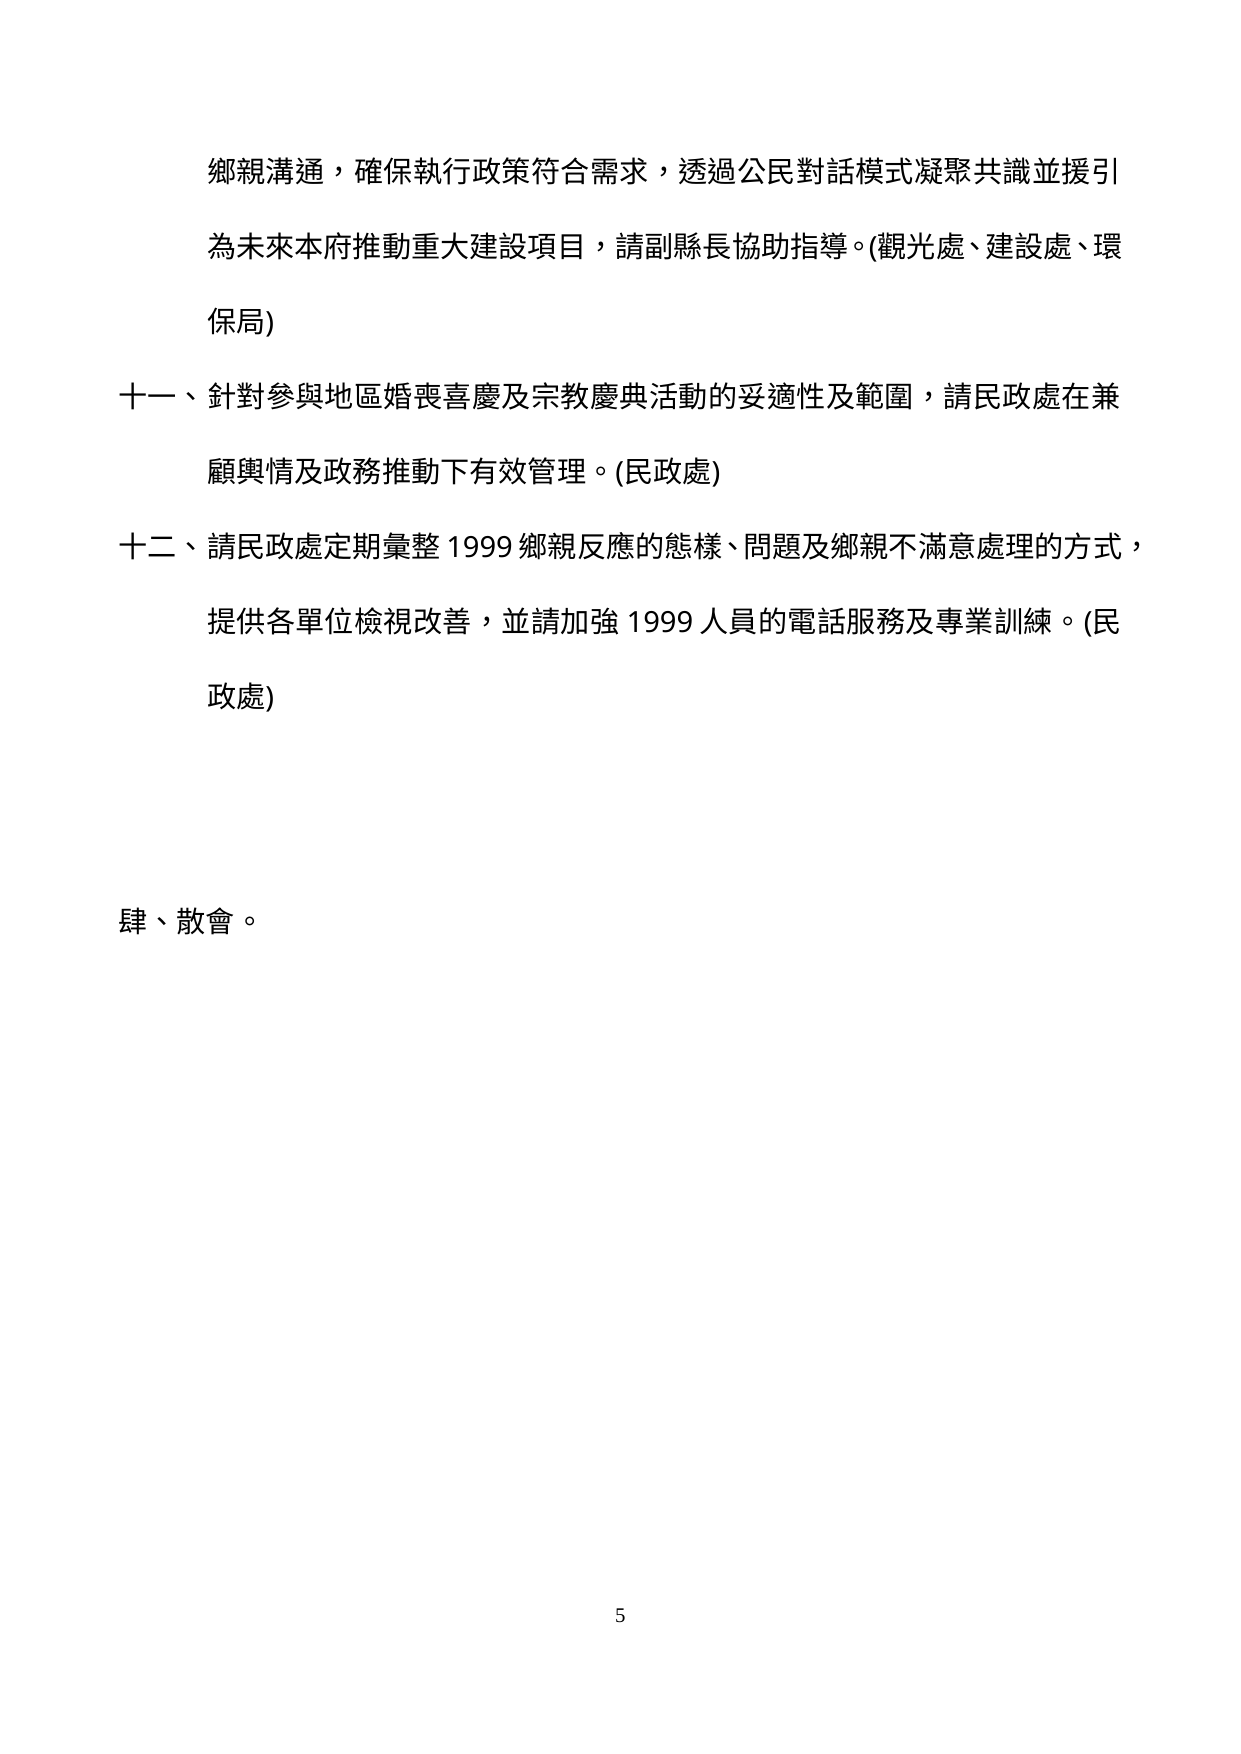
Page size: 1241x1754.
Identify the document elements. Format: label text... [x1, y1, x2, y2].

text 肆、散會。 [118, 882, 1122, 957]
list 針對參與地區婚喪喜慶及宗教慶典活動的妥適性及範圍，請民政處在兼顧輿情及政務推動下有效管理。(民政處) [118, 357, 1122, 507]
list 鄉親溝通，確保執行政策符合需求，透過公民對話模式凝聚共識並援引為未來本府推動重大建設項目，請副縣長協助指導。(觀光處、建設處、環保局) [118, 132, 1122, 357]
list 請民政處定期彙整1999鄉親反應的態樣、問題及鄉親不滿意處理的方式，提供各單位檢視改善，並請加強1999人員的電話服務及專業訓練。(民政處) [118, 507, 1122, 732]
